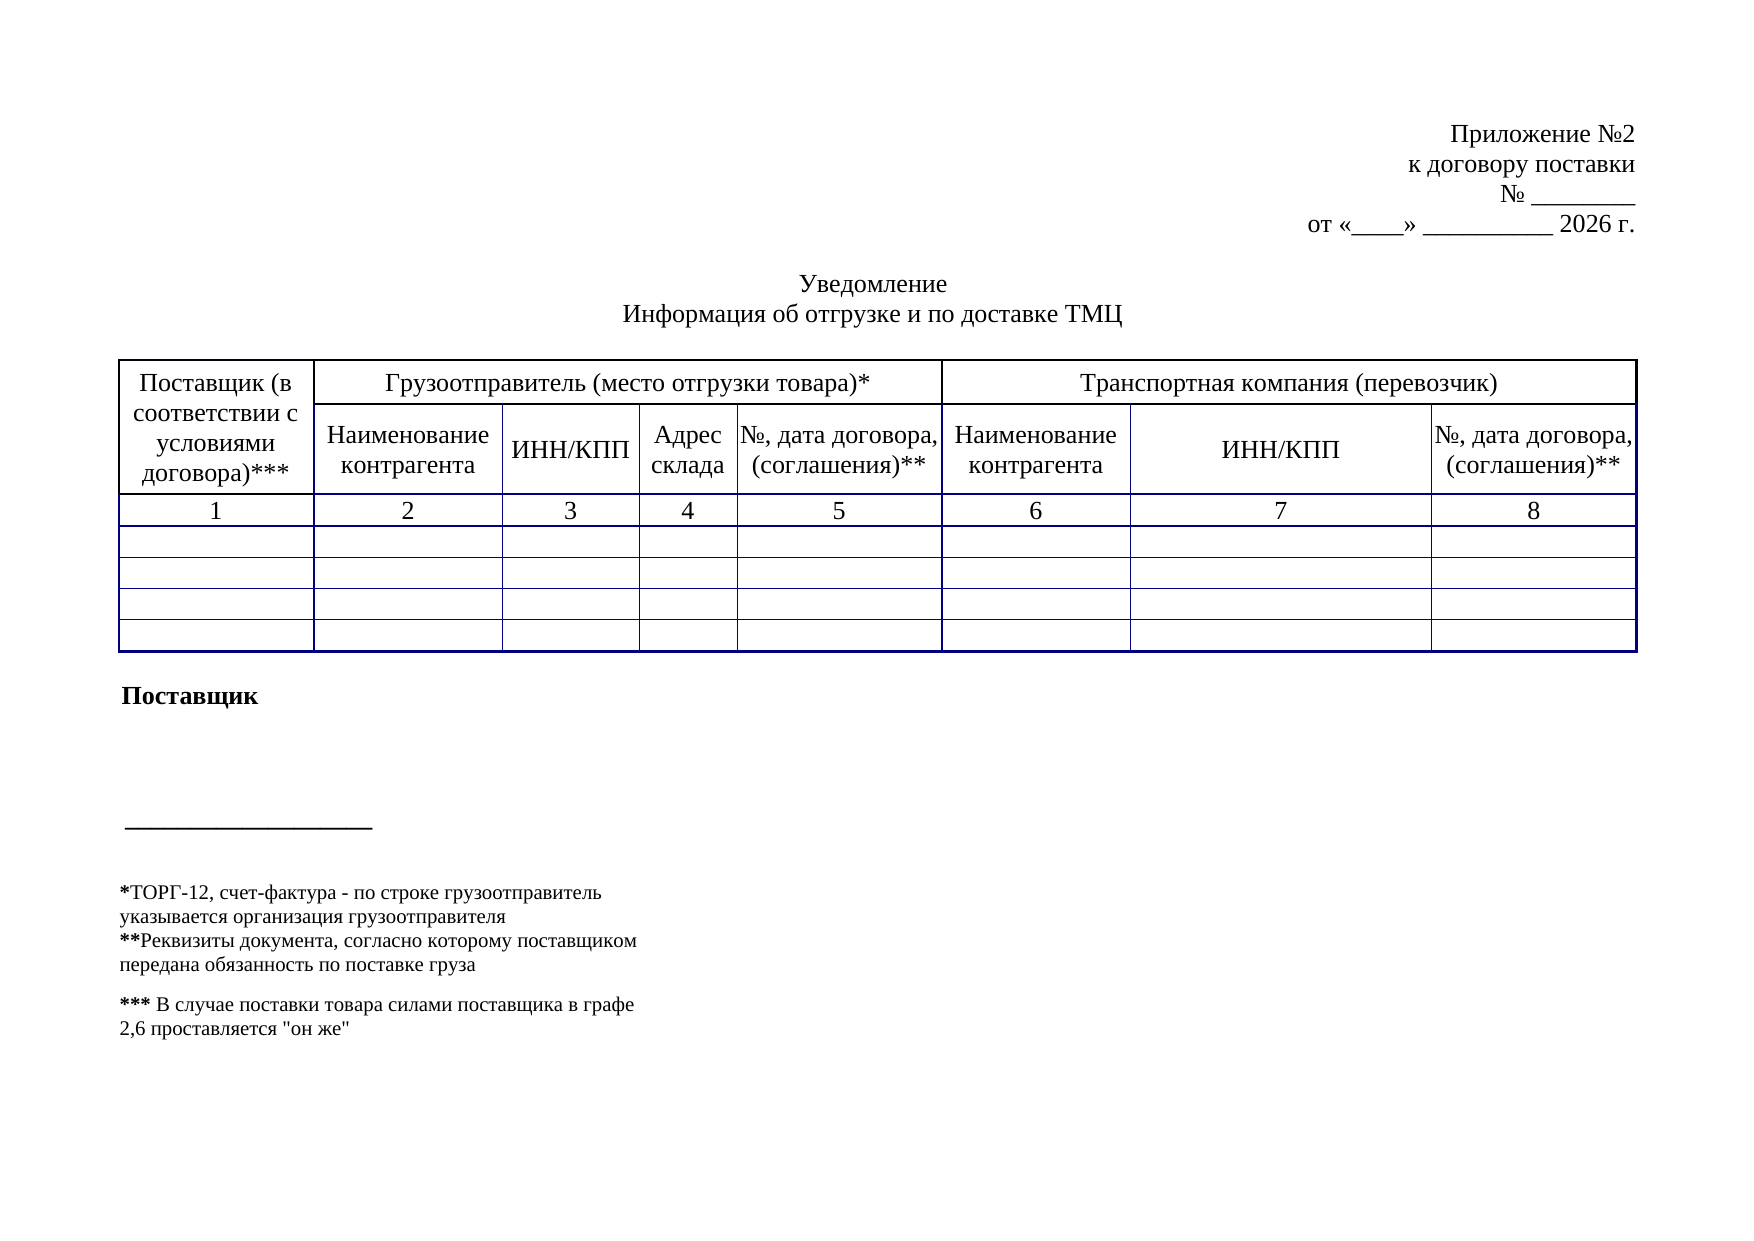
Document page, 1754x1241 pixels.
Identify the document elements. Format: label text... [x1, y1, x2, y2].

table_cell [303, 589, 313, 619]
table_cell [1432, 976, 1534, 1040]
table_cell [503, 839, 639, 880]
table_cell [639, 178, 737, 238]
table_cell [942, 928, 1131, 976]
table_cell [303, 620, 313, 650]
table_cell [1131, 928, 1432, 976]
table_cell [737, 680, 942, 737]
table_cell Поставщик (в соответствии с условиями договора)*** [120, 361, 313, 493]
table_cell [942, 976, 1131, 1040]
table_cell [314, 178, 503, 238]
table_cell [737, 839, 942, 880]
table_cell [1534, 737, 1636, 838]
table_cell [1534, 880, 1636, 928]
table_cell Наименование контрагента [315, 405, 502, 419]
table_cell [942, 680, 1432, 737]
table_cell [639, 880, 737, 928]
table_cell [1432, 880, 1534, 928]
table_cell [1432, 680, 1534, 737]
table_cell [1432, 928, 1534, 976]
table_cell [737, 880, 942, 928]
table_cell [119, 839, 503, 880]
table_cell [942, 737, 1432, 838]
table_cell [1432, 839, 1534, 880]
table_cell №, дата договора, (соглашения)** [1432, 405, 1635, 419]
table_cell [737, 737, 942, 838]
table_cell [942, 178, 1131, 238]
table_cell ИНН/КПП [503, 405, 639, 493]
table_cell ___________________ [119, 737, 639, 838]
table_cell [1131, 880, 1432, 928]
table_cell [639, 737, 737, 838]
table_cell [1131, 976, 1432, 1040]
table_cell [639, 680, 737, 737]
table_cell [503, 680, 639, 737]
table_cell [1534, 680, 1636, 737]
table_cell №, дата договора, (соглашения)** [738, 479, 941, 493]
table_cell Наименование контрагента [315, 479, 502, 493]
table_cell [942, 880, 1131, 928]
table_cell [503, 178, 639, 238]
table_cell [639, 976, 737, 1040]
table_cell [120, 620, 128, 650]
table_cell [639, 928, 737, 976]
table_cell [1131, 839, 1432, 880]
table_cell [303, 527, 313, 557]
table_cell [119, 178, 314, 208]
table_cell [1534, 928, 1636, 976]
table_cell [119, 268, 314, 298]
table_cell [1534, 268, 1636, 328]
table_cell [737, 928, 942, 976]
table_cell Адрес склада [640, 405, 737, 493]
table_cell ИНН/КПП [1131, 464, 1431, 493]
table_cell [942, 839, 1131, 880]
table_cell [737, 976, 942, 1040]
table_cell Транспортная компания (перевозчик) [943, 361, 1635, 403]
table_cell [1534, 976, 1636, 1040]
table_cell [120, 589, 128, 619]
table_cell [1534, 839, 1636, 880]
table_cell [737, 178, 942, 238]
table_cell 1 [303, 495, 313, 525]
table_cell 1 [120, 495, 128, 525]
table_cell №, дата договора, (соглашения)** [1432, 479, 1635, 493]
table_cell *** В случае поставки товара силами поставщика в графе 2,6 проставляется "он же" [119, 976, 639, 992]
table_cell ИНН/КПП [1131, 405, 1431, 434]
table_cell [120, 558, 128, 588]
table_cell №, дата договора, (соглашения)** [738, 405, 941, 419]
table_cell Грузоотправитель (место отгрузки товара)* [315, 361, 941, 403]
table_cell [1432, 268, 1534, 328]
table_cell [303, 558, 313, 588]
table_cell Наименование контрагента [943, 405, 1130, 493]
table_cell [639, 839, 737, 880]
table_cell [1432, 737, 1534, 838]
table_cell [120, 527, 128, 557]
